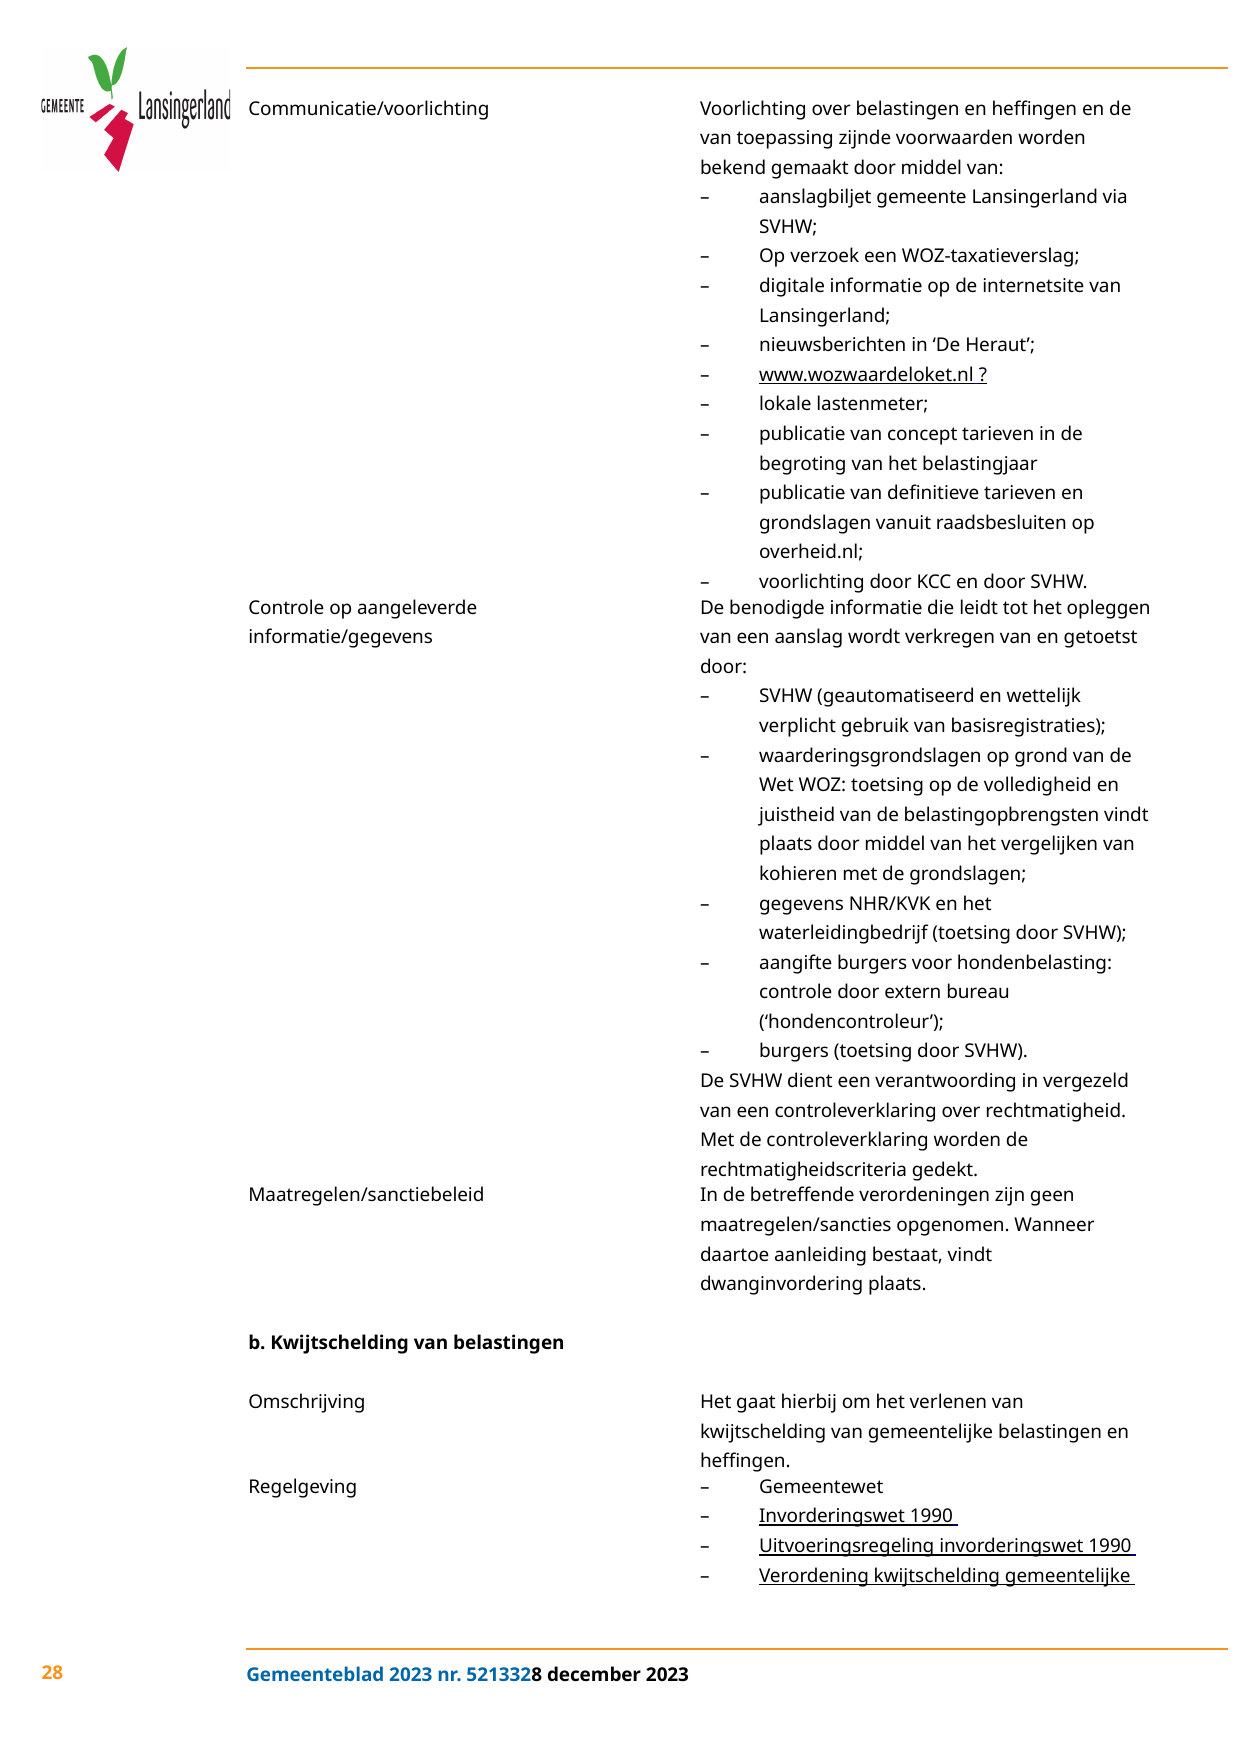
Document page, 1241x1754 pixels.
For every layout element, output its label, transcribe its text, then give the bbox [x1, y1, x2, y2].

table_header Het gaat hierbij om het verlenen van kwijtschelding van gemeentelijke belastingen en heffingen. [700, 1388, 1152, 1473]
table_header Omschrijving [248, 1388, 700, 1473]
table_cell Gemeentewet Invorderingswet 1990 Uitvoeringsregeling invorderingswet 1990 Verordening kwijtschelding gemeentelijke [700, 1473, 1152, 1588]
table_cell Maatregelen/sanctiebeleid [248, 1182, 700, 1296]
text b. Kwijtschelding van belastingen [248, 1329, 1152, 1355]
picture [41, 47, 231, 172]
table_cell De benodigde informatie die leidt tot het opleggen van een aanslag wordt verkregen van en getoetst door: SVHW (geautomatiseerd en wettelijk verplicht gebruik van basisregistraties); waarderingsgrondslagen op grond van de Wet WOZ: toetsing op de volledigheid en juistheid van de belastingopbrengsten vindt plaats door middel van het vergelijken van kohieren met de grondslagen; gegevens NHR/KVK en het waterleidingbedrijf (toetsing door SVHW); aangifte burgers voor hondenbelasting: controle door extern bureau (‘hondencontroleur’); burgers (toetsing door SVHW). De SVHW dient een verantwoording in vergezeld van een controleverklaring over rechtmatigheid. Met de controleverklaring worden de rechtmatigheidscriteria gedekt. [700, 594, 1152, 1182]
table_cell Communicatie/voorlichting [248, 95, 700, 594]
table_cell Regelgeving [248, 1473, 700, 1588]
table_cell Voorlichting over belastingen en heffingen en de van toepassing zijnde voorwaarden worden bekend gemaakt door middel van: aanslagbiljet gemeente Lansingerland via SVHW; Op verzoek een WOZ-taxatieverslag; digitale informatie op de internetsite van Lansingerland; nieuwsberichten in ‘De Heraut’; www.wozwaardeloket.nl ? lokale lastenmeter; publicatie van concept tarieven in de begroting van het belastingjaar publicatie van definitieve tarieven en grondslagen vanuit raadsbesluiten op overheid.nl; voorlichting door KCC en door SVHW. [700, 95, 1152, 594]
table_cell Controle op aangeleverde informatie/gegevens [248, 594, 700, 1182]
table_cell In de betreffende verordeningen zijn geen maatregelen/sancties opgenomen. Wanneer daartoe aanleiding bestaat, vindt dwanginvordering plaats. [700, 1182, 1152, 1296]
